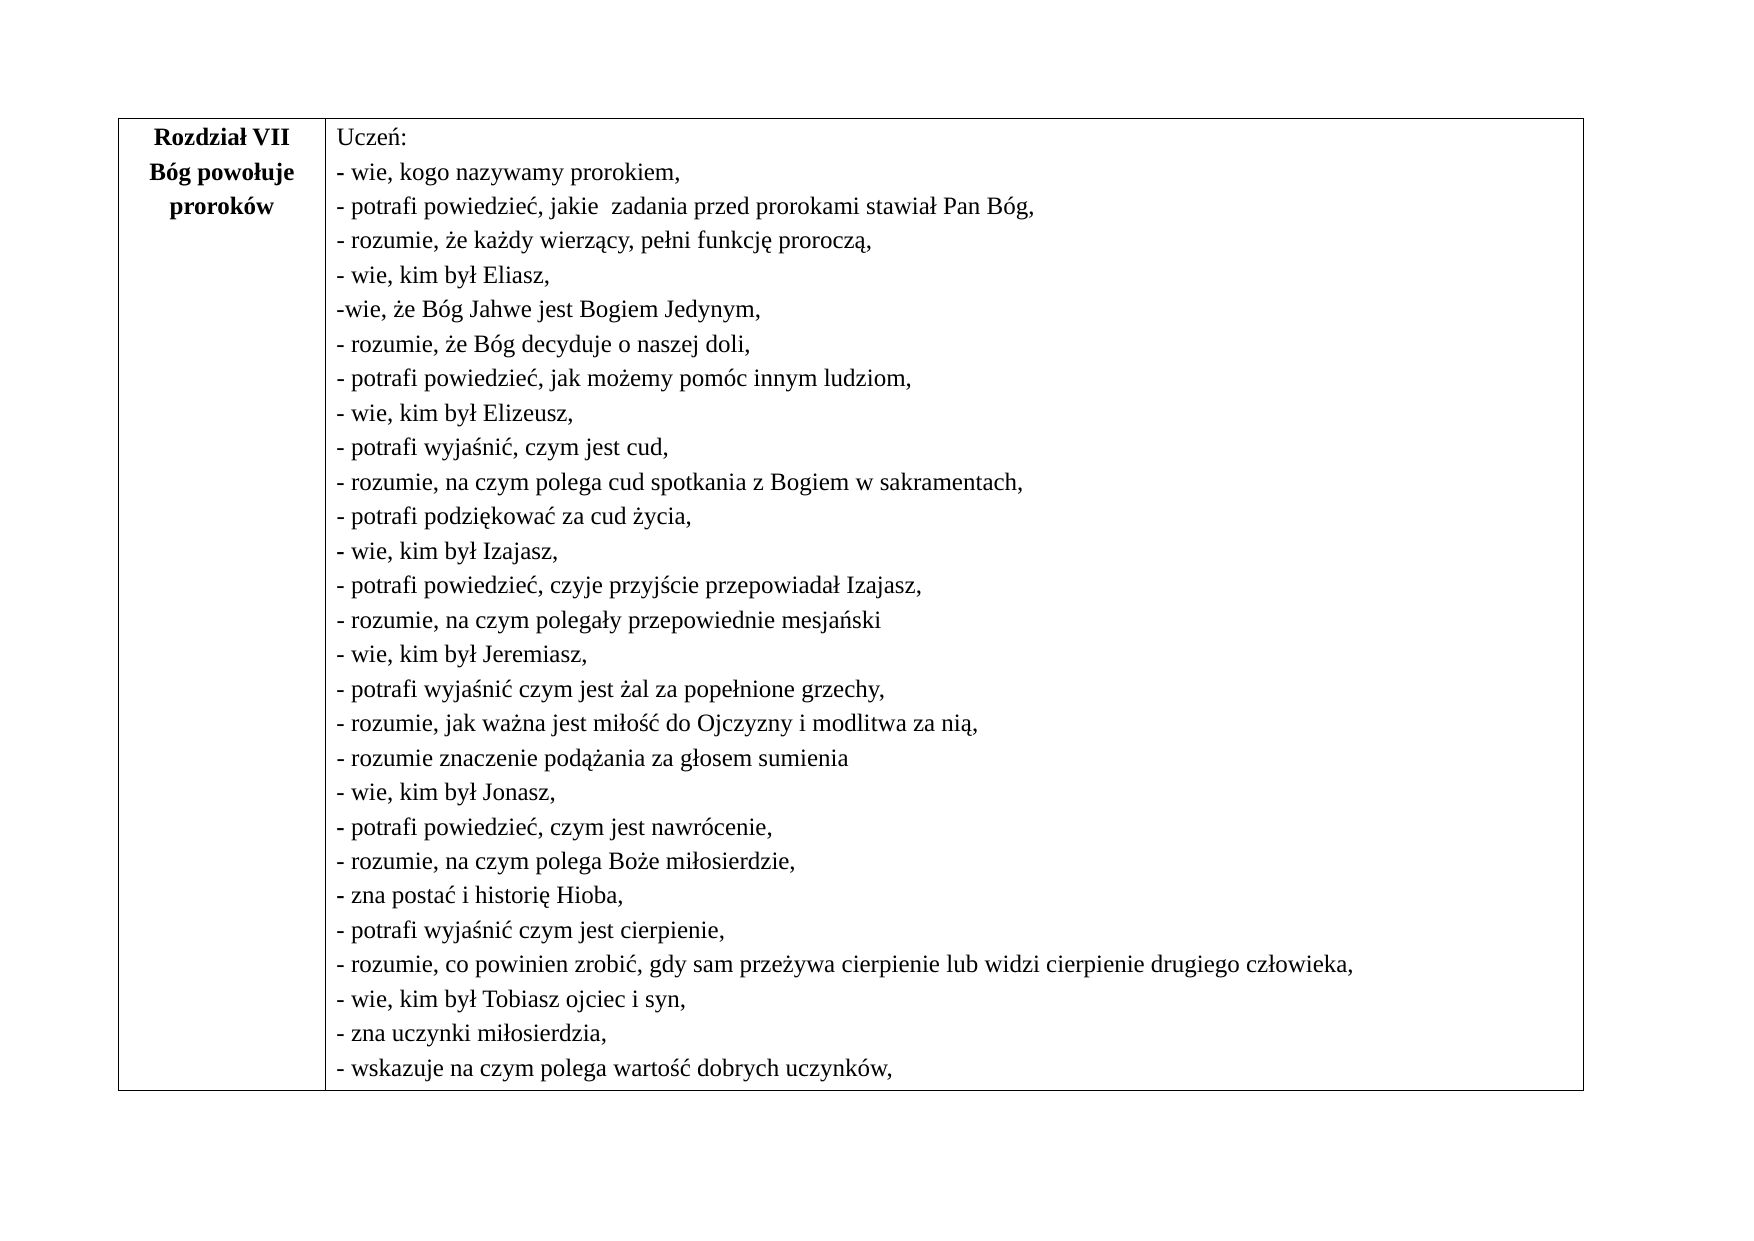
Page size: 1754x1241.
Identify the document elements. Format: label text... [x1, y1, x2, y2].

table_cell Rozdział VII Bóg powołuje proroków [119, 119, 325, 1090]
table_cell Uczeń: - wie, kogo nazywamy prorokiem, - potrafi powiedzieć, jakie zadania przed prorokami stawiał Pan Bóg, - rozumie, że każdy wierzący, pełni funkcję proroczą, - wie, kim był Eliasz, -wie, że Bóg Jahwe jest Bogiem Jedynym, - rozumie, że Bóg decyduje o naszej doli, - potrafi powiedzieć, jak możemy pomóc innym ludziom, - wie, kim był Elizeusz, - potrafi wyjaśnić, czym jest cud, - rozumie, na czym polega cud spotkania z Bogiem w sakramentach, - potrafi podziękować za cud życia, - wie, kim był Izajasz, - potrafi powiedzieć, czyje przyjście przepowiadał Izajasz, - rozumie, na czym polegały przepowiednie mesjański - wie, kim był Jeremiasz, - potrafi wyjaśnić czym jest żal za popełnione grzechy, - rozumie, jak ważna jest miłość do Ojczyzny i modlitwa za nią, - rozumie znaczenie podążania za głosem sumienia - wie, kim był Jonasz, - potrafi powiedzieć, czym jest nawrócenie, - rozumie, na czym polega Boże miłosierdzie, - zna postać i historię Hioba, - potrafi wyjaśnić czym jest cierpienie, - rozumie, co powinien zrobić, gdy sam przeżywa cierpienie lub widzi cierpienie drugiego człowieka, - wie, kim był Tobiasz ojciec i syn, - zna uczynki miłosierdzia, - wskazuje na czym polega wartość dobrych uczynków, [326, 119, 1583, 1090]
